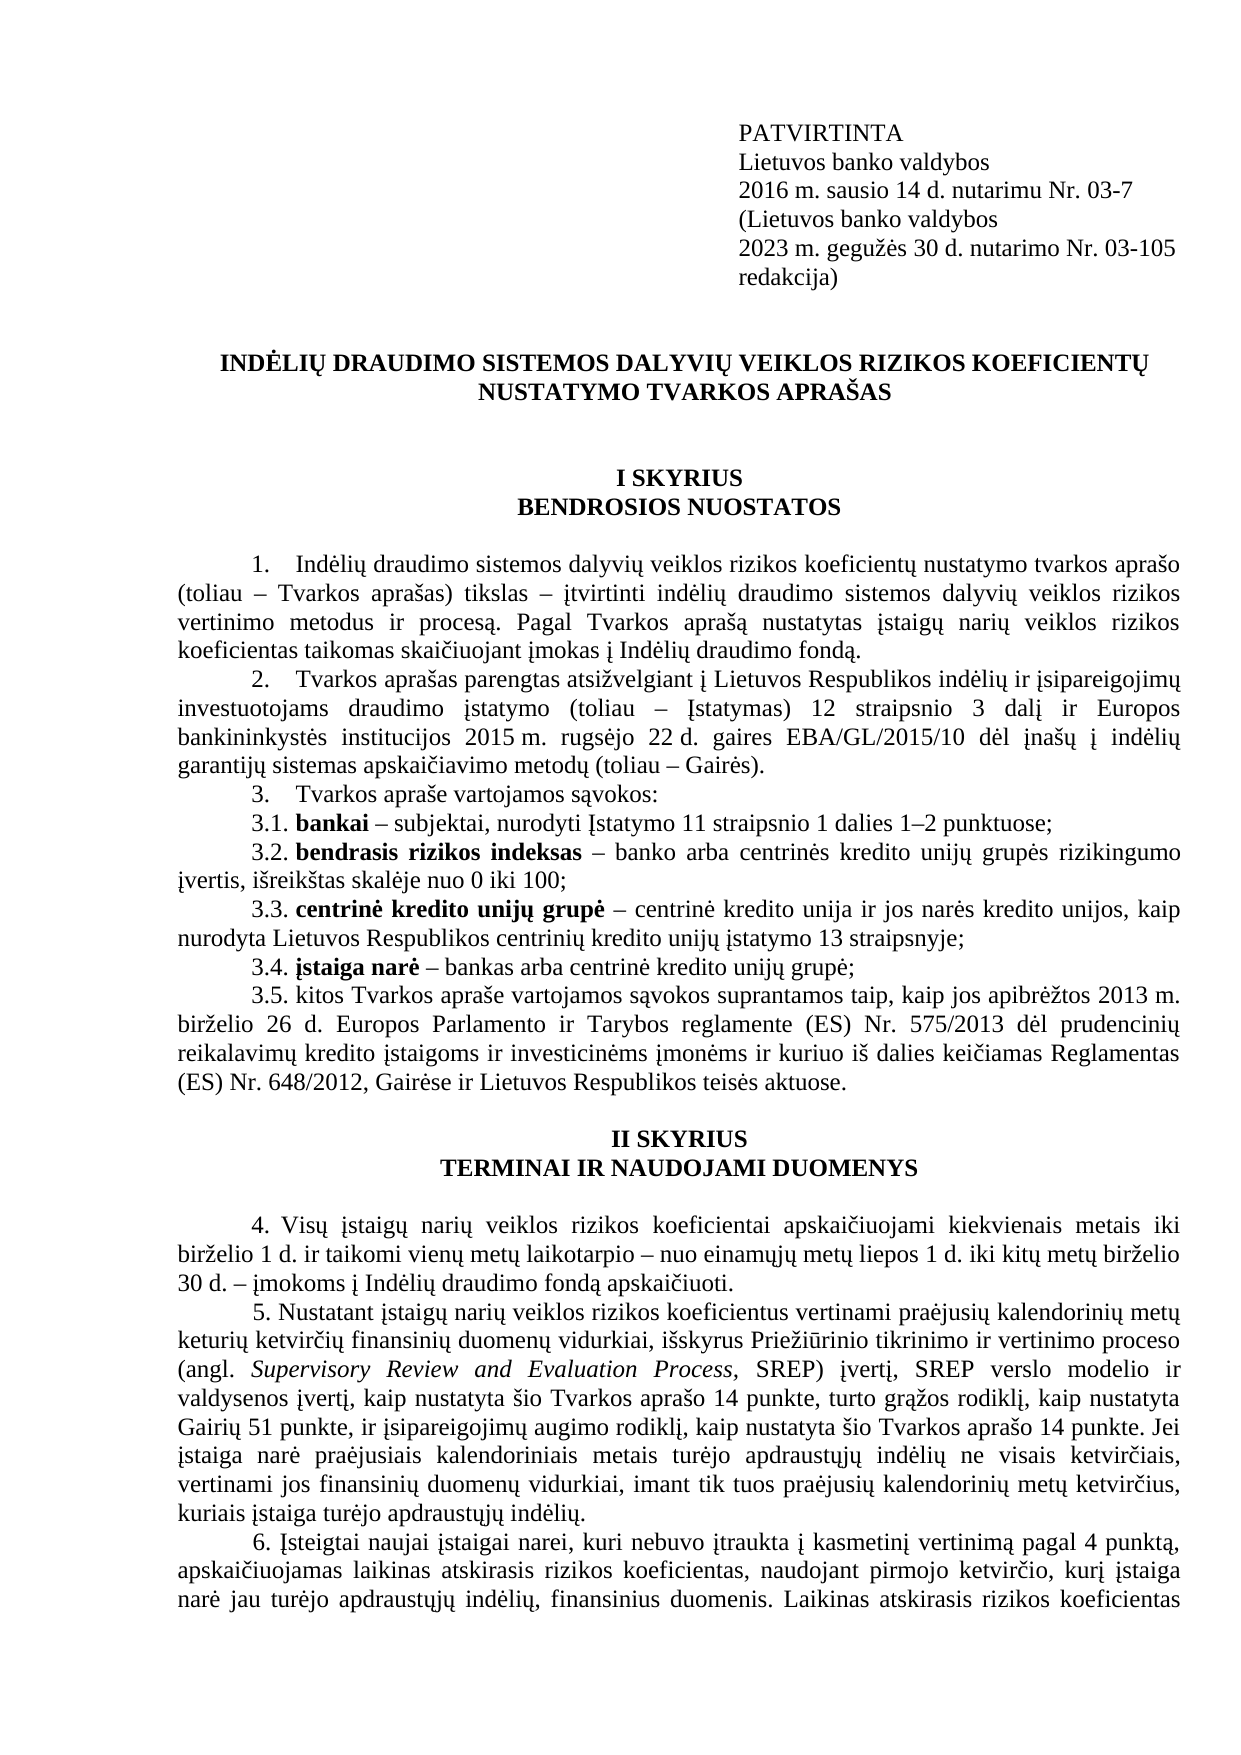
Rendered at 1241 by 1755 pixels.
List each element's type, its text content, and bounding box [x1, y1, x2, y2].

text (Lietuvos banko valdybos [738, 204, 1181, 233]
text 3.2. bendrasis rizikos indeksas – banko arba centrinės kredito unijų grupės rizikingumo įvertis, išreikštas skalėje nuo 0 iki 100; [177, 837, 1181, 894]
text 3.3. centrinė kredito unijų grupė – centrinė kredito unija ir jos narės kredito unijos, kaip nurodyta Lietuvos Respublikos centrinių kredito unijų įstatymo 13 straipsnyje; [177, 894, 1181, 952]
text II SKYRIUS [177, 1124, 1181, 1153]
text PATVIRTINTA [738, 118, 1181, 147]
text INDĖLIŲ DRAUDIMO SISTEMOS DALYVIŲ VEIKLOS RIZIKOS KOEFICIENTŲ NUSTATYMO TVARKos aprašas [177, 348, 1192, 406]
text BENDROSIOS NUOSTATOS [177, 492, 1181, 521]
text TERMINAI IR NAUDOJAMI DUOMENYS [177, 1153, 1181, 1182]
text 2016 m. sausio 14 d. nutarimu Nr. 03-7 [738, 176, 1181, 204]
text 3. Tvarkos apraše vartojamos sąvokos: [177, 779, 1181, 808]
text 3.1. bankai – subjektai, nurodyti Įstatymo 11 straipsnio 1 dalies 1–2 punktuose; [177, 808, 1181, 837]
text Lietuvos banko valdybos [738, 147, 1181, 176]
text 1. Indėlių draudimo sistemos dalyvių veiklos rizikos koeficientų nustatymo tvarkos aprašo (toliau – Tvarkos aprašas) tikslas – įtvirtinti indėlių draudimo sistemos dalyvių veiklos rizikos vertinimo metodus ir procesą. Pagal Tvarkos aprašą nustatytas įstaigų narių veiklos rizikos koeficientas taikomas skaičiuojant įmokas į Indėlių draudimo fondą. [177, 549, 1181, 664]
text 2023 m. gegužės 30 d. nutarimo Nr. 03-105 [738, 233, 1181, 262]
text 6. Įsteigtai naujai įstaigai narei, kuri nebuvo įtraukta į kasmetinį vertinimą pagal 4 punktą, apskaičiuojamas laikinas atskirasis rizikos koeficientas, naudojant pirmojo ketvirčio, kurį įstaiga narė jau turėjo apdraustųjų indėlių, finansinius duomenis. Laikinas atskirasis rizikos koeficientas [177, 1527, 1181, 1613]
text 4. Visų įstaigų narių veiklos rizikos koeficientai apskaičiuojami kiekvienais metais iki birželio 1 d. ir taikomi vienų metų laikotarpio – nuo einamųjų metų liepos 1 d. iki kitų metų birželio 30 d. – įmokoms į Indėlių draudimo fondą apskaičiuoti. [177, 1211, 1181, 1297]
text 5. Nustatant įstaigų narių veiklos rizikos koeficientus vertinami praėjusių kalendorinių metų keturių ketvirčių finansinių duomenų vidurkiai, išskyrus Priežiūrinio tikrinimo ir vertinimo proceso (angl. Supervisory Review and Evaluation Process, SREP) įvertį, SREP verslo modelio ir valdysenos įvertį, kaip nustatyta šio Tvarkos aprašo 14 punkte, turto grąžos rodiklį, kaip nustatyta Gairių 51 punkte, ir įsipareigojimų augimo rodiklį, kaip nustatyta šio Tvarkos aprašo 14 punkte. Jei įstaiga narė praėjusiais kalendoriniais metais turėjo apdraustųjų indėlių ne visais ketvirčiais, vertinami jos finansinių duomenų vidurkiai, imant tik tuos praėjusių kalendorinių metų ketvirčius, kuriais įstaiga turėjo apdraustųjų indėlių. [177, 1297, 1181, 1527]
text redakcija) [738, 262, 1181, 291]
text 3.4. įstaiga narė – bankas arba centrinė kredito unijų grupė; [177, 952, 1181, 981]
text 3.5. kitos Tvarkos apraše vartojamos sąvokos suprantamos taip, kaip jos apibrėžtos 2013 m. birželio 26 d. Europos Parlamento ir Tarybos reglamente (ES) Nr. 575/2013 dėl prudencinių reikalavimų kredito įstaigoms ir investicinėms įmonėms ir kuriuo iš dalies keičiamas Reglamentas (ES) Nr. 648/2012, Gairėse ir Lietuvos Respublikos teisės aktuose. [177, 981, 1181, 1096]
text 2. Tvarkos aprašas parengtas atsižvelgiant į Lietuvos Respublikos indėlių ir įsipareigojimų investuotojams draudimo įstatymo (toliau – Įstatymas) 12 straipsnio 3 dalį ir Europos bankininkystės institucijos 2015 m. rugsėjo 22 d. gaires EBA/GL/2015/10 dėl įnašų į indėlių garantijų sistemas apskaičiavimo metodų (toliau – Gairės). [177, 664, 1181, 779]
text I SKYRIUS [177, 463, 1181, 492]
